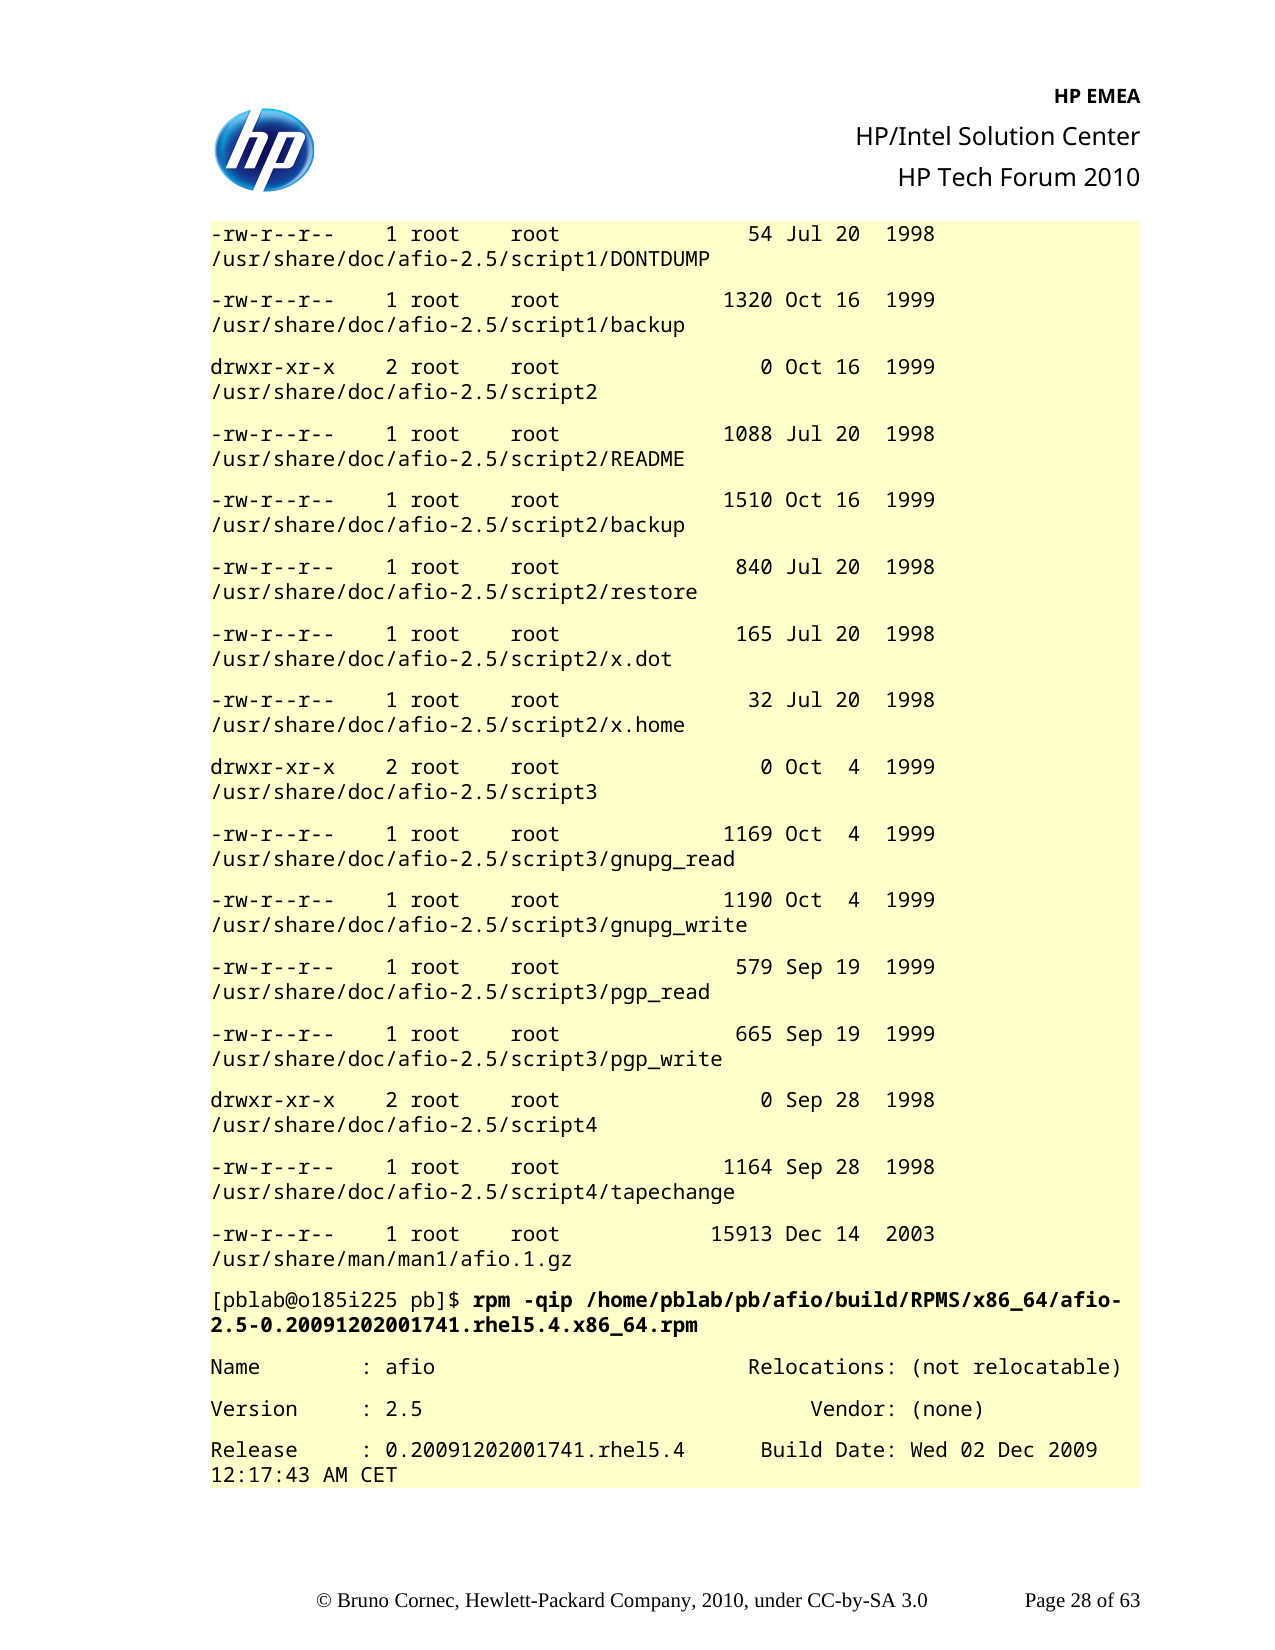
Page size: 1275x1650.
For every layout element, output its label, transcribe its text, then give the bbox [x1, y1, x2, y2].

text drwxr-xr-x 2 root root 0 Oct 16 1999 /usr/share/doc/afio-2.5/script2 [210, 354, 1140, 404]
text -rw-r--r-- 1 root root 32 Jul 20 1998 /usr/share/doc/afio-2.5/script2/x.home [210, 688, 1140, 738]
text -rw-r--r-- 1 root root 1510 Oct 16 1999 /usr/share/doc/afio-2.5/script2/backup [210, 488, 1140, 538]
text -rw-r--r-- 1 root root 1190 Oct 4 1999 /usr/share/doc/afio-2.5/script3/gnupg_write [210, 888, 1140, 938]
text drwxr-xr-x 2 root root 0 Sep 28 1998 /usr/share/doc/afio-2.5/script4 [210, 1088, 1140, 1138]
text -rw-r--r-- 1 root root 15913 Dec 14 2003 /usr/share/man/man1/afio.1.gz [210, 1221, 1140, 1271]
text -rw-r--r-- 1 root root 665 Sep 19 1999 /usr/share/doc/afio-2.5/script3/pgp_write [210, 1021, 1140, 1071]
text -rw-r--r-- 1 root root 1164 Sep 28 1998 /usr/share/doc/afio-2.5/script4/tapechange [210, 1154, 1140, 1204]
text Version : 2.5 Vendor: (none) [210, 1396, 1140, 1421]
text -rw-r--r-- 1 root root 1320 Oct 16 1999 /usr/share/doc/afio-2.5/script1/backup [210, 288, 1140, 338]
text -rw-r--r-- 1 root root 840 Jul 20 1998 /usr/share/doc/afio-2.5/script2/restore [210, 554, 1140, 604]
text -rw-r--r-- 1 root root 1088 Jul 20 1998 /usr/share/doc/afio-2.5/script2/README [210, 421, 1140, 471]
text drwxr-xr-x 2 root root 0 Oct 4 1999 /usr/share/doc/afio-2.5/script3 [210, 754, 1140, 804]
text Name : afio Relocations: (not relocatable) [210, 1354, 1140, 1379]
text [pblab@o185i225 pb]$ rpm -qip /home/pblab/pb/afio/build/RPMS/x86_64/afio-2.5-0.20091202001741.rhel5.4.x86_64.rpm [210, 1288, 1140, 1338]
text -rw-r--r-- 1 root root 579 Sep 19 1999 /usr/share/doc/afio-2.5/script3/pgp_read [210, 954, 1140, 1004]
picture [214, 108, 315, 192]
text -rw-r--r-- 1 root root 54 Jul 20 1998 /usr/share/doc/afio-2.5/script1/DONTDUMP [210, 221, 1140, 271]
text -rw-r--r-- 1 root root 1169 Oct 4 1999 /usr/share/doc/afio-2.5/script3/gnupg_read [210, 821, 1140, 871]
text Release : 0.20091202001741.rhel5.4 Build Date: Wed 02 Dec 2009 12:17:43 AM CET [210, 1438, 1140, 1488]
text -rw-r--r-- 1 root root 165 Jul 20 1998 /usr/share/doc/afio-2.5/script2/x.dot [210, 621, 1140, 671]
